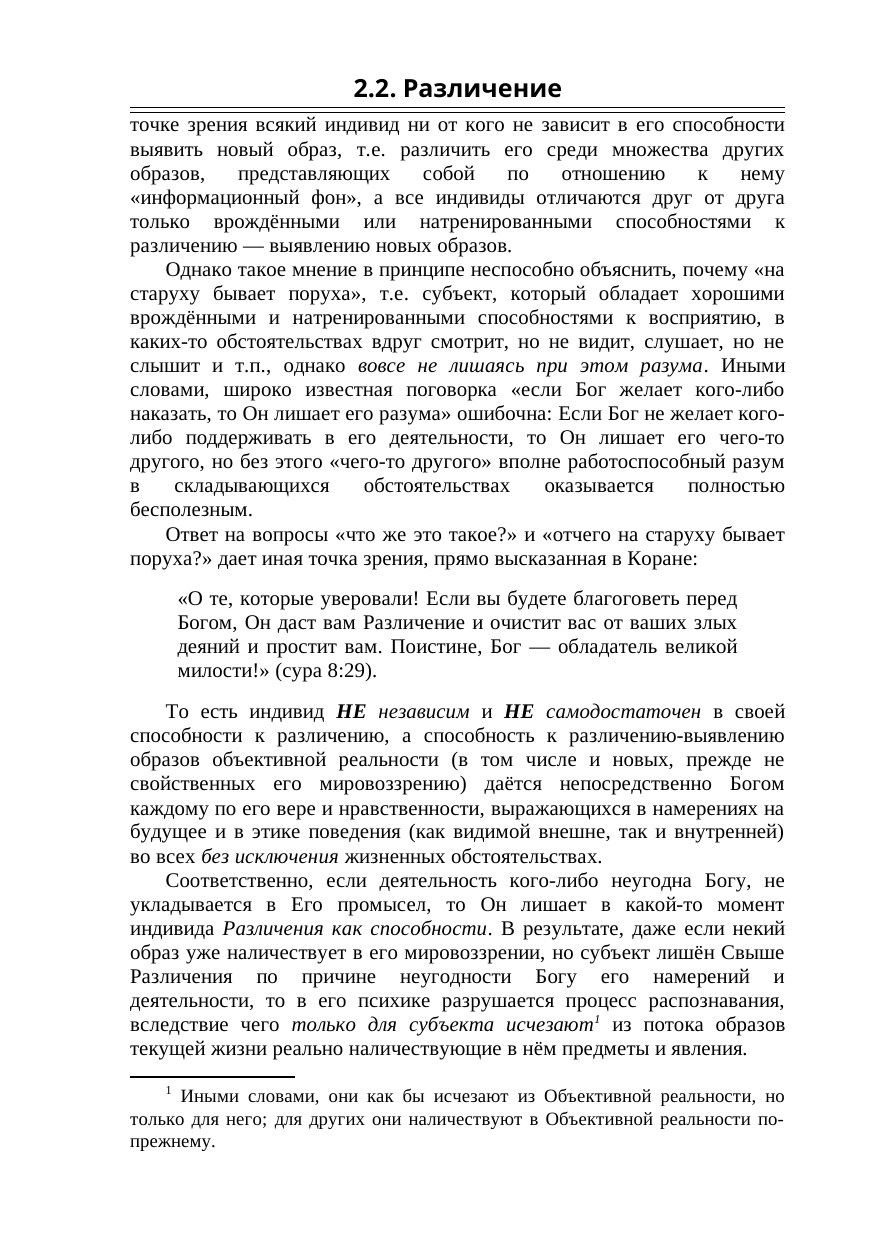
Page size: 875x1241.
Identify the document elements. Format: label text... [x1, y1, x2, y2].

text Однако такое мнение в принципе неспособно объяснить, почему «на старуху бывает поруха», т.е. субъект, который обладает хорошими врождёнными и натренированными способностями к восприятию, в каких-то обстоятельствах вдруг смотрит, но не видит, слушает, но не слышит и т.п., однако вовсе не лишаясь при этом разума. Иными словами, широко известная поговорка «если Бог желает кого-либо наказать, то Он лишает его разума» ошибочна: Если Бог не желает кого-либо поддерживать в его деятельности, то Он лишает его чего-то другого, но без этого «чего-то другого» вполне работоспособный разум в складывающихся обстоятельствах оказывается полностью бесполезным. [130, 257, 785, 521]
text Иными словами, они как бы исчезают из Объективной реальности, но только для него; для других они наличествуют в Объективной реальности по-прежнему. [130, 1083, 785, 1152]
text То есть индивид НЕ независим и НЕ самодостаточен в своей способности к различению, а способность к различению-выявлению образов объективной реальности (в том числе и новых, прежде не свойственных его мировоззрению) даётся непосредственно Богом каждому по его вере и нравственности, выражающихся в намерениях на будущее и в этике поведения (как видимой внешне, так и внутренней) во всех без исключения жизненных обстоятельствах. [130, 699, 785, 867]
text Ответ на вопросы «что же это такое?» и «отчего на старуху бывает поруха?» дает иная точка зрения, прямо высказанная в Коране: [130, 521, 785, 569]
text Соответственно, если деятельность кого-либо неугодна Богу, не укладывается в Его промысел, то Он лишает в какой-то момент индивида Различения как способности. В результате, даже если некий образ уже наличествует в его мировоззрении, но субъект лишён Свыше Различения по причине неугодности Богу его намерений и деятельности, то в его психике разрушается процесс распознавания, вследствие чего только для субъекта исчезают из потока образов текущей жизни реально наличествующие в нём предметы и явления. [130, 867, 785, 1060]
text «О те, которые уверовали! Если вы будете благоговеть перед Богом, Он даст вам Различение и очистит вас от ваших злых деяний и простит вам. Поистине, Бог — обладатель великой милости!» (сура 8:29). [177, 586, 738, 682]
text точке зрения всякий индивид ни от кого не зависит в его способности выявить новый образ, т.е. различить его среди множества других образов, представляющих собой по отношению к нему «информационный фон», а все индивиды отличаются друг от друга только врождёнными или натренированными способностями к различению — выявлению новых образов. [130, 113, 785, 257]
